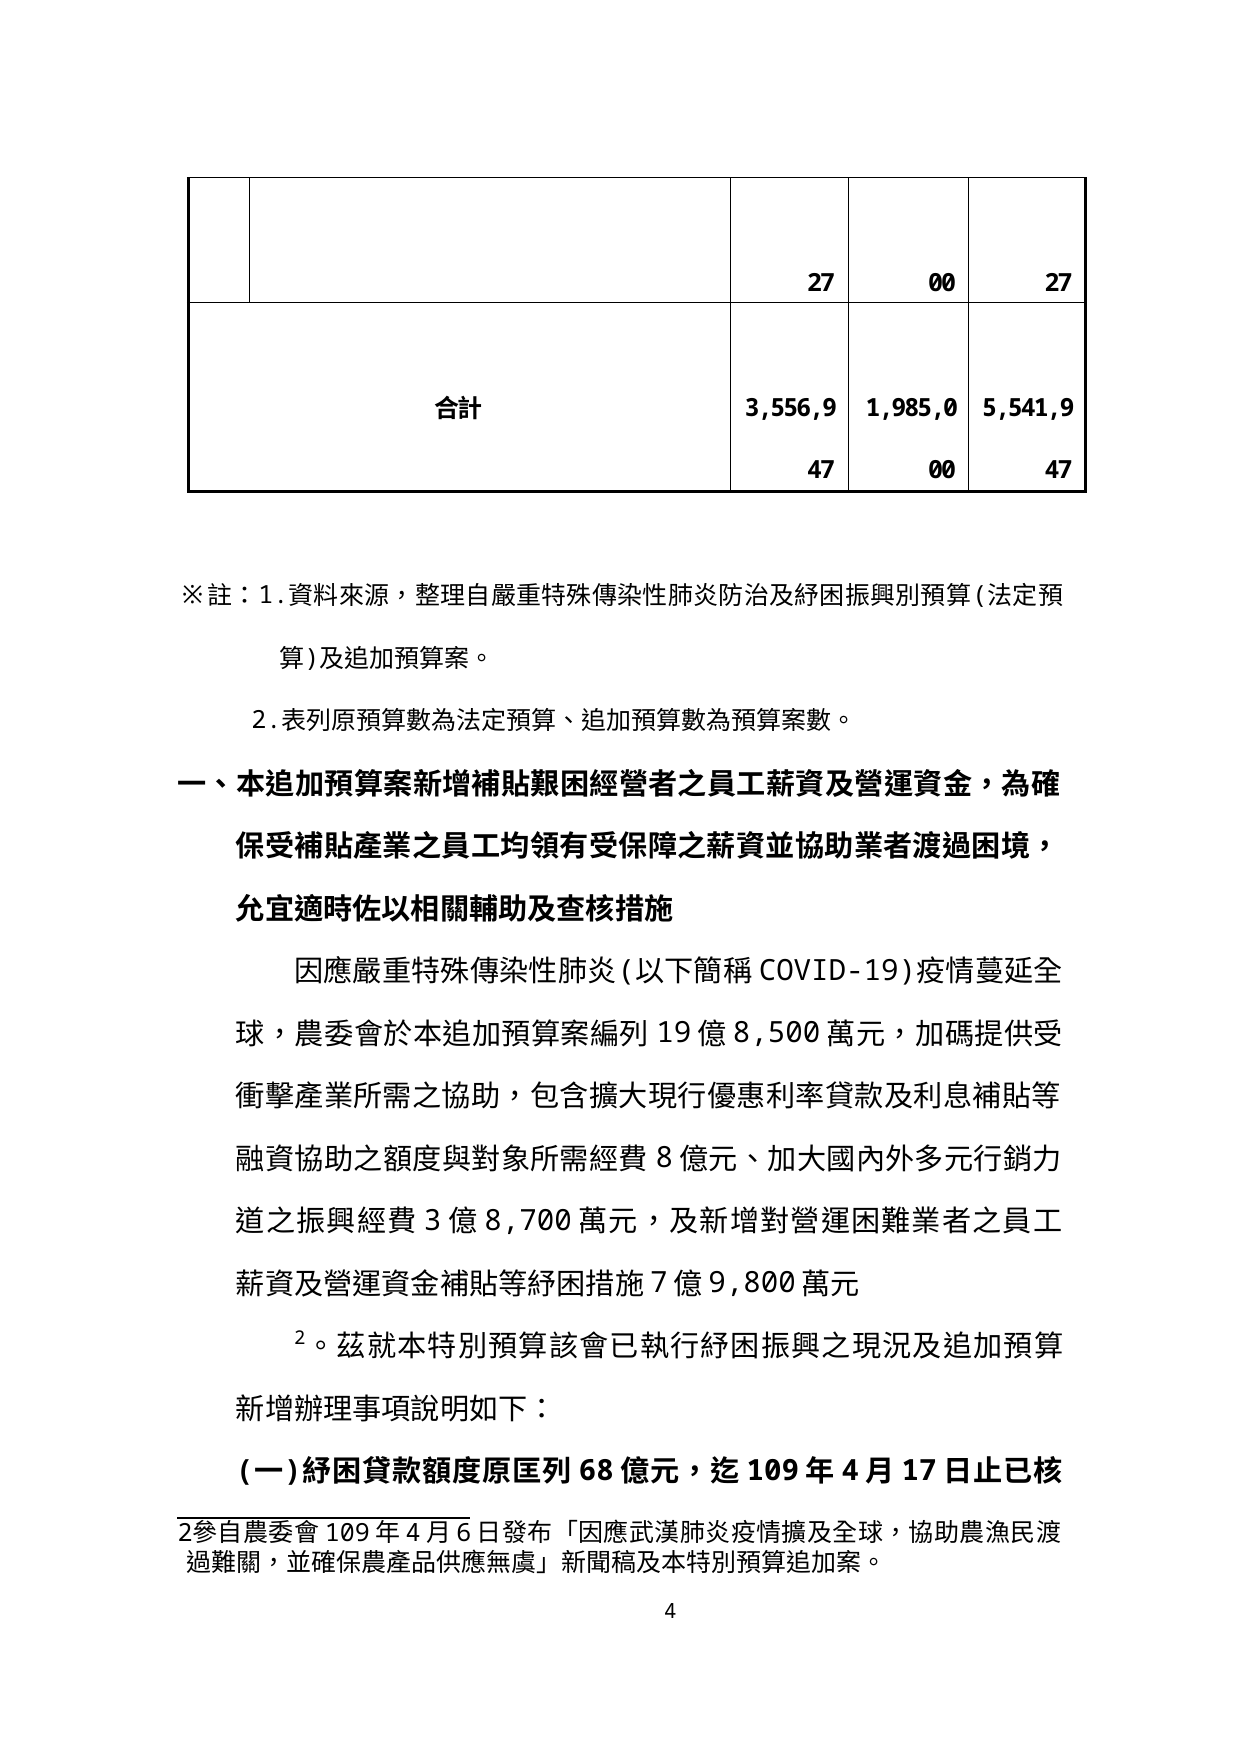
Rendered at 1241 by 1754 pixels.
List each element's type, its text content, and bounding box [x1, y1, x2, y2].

text (一)紓困貸款額度原匡列68億元，迄109年4月17日止已核 [236, 1427, 1063, 1490]
table_cell 27 [731, 178, 848, 302]
text 參自農委會109年4月6日發布「因應武漢肺炎疫情擴及全球，協助農漁民渡過難關，並確保農產品供應無虞」新聞稿及本特別預算追加案。 [177, 1518, 1063, 1577]
table_cell 27 [969, 178, 1084, 302]
text 一、本追加預算案新增補貼艱困經營者之員工薪資及營運資金，為確保受補貼產業之員工均領有受保障之薪資並協助業者渡過困境，允宜適時佐以相關輔助及查核措施 [177, 740, 1063, 927]
text ※註：1.資料來源，整理自嚴重特殊傳染性肺炎防治及紓困振興別預算(法定預算)及追加預算案。 [177, 552, 1063, 677]
text 2.表列原預算數為法定預算、追加預算數為預算案數。 [251, 677, 1063, 740]
text 。茲就本特別預算該會已執行紓困振興之現況及追加預算新增辦理事項說明如下： [236, 1302, 1063, 1427]
table_cell 1,985,000 [849, 303, 968, 490]
text 因應嚴重特殊傳染性肺炎(以下簡稱COVID-19)疫情蔓延全球，農委會於本追加預算案編列19億8,500萬元，加碼提供受衝擊產業所需之協助，包含擴大現行優惠利率貸款及利息補貼等融資協助之額度與對象所需經費8億元、加大國內外多元行銷力道之振興經費3億8,700萬元，及新增對營運困難業者之員工薪資及營運資金補貼等紓困措施7億9,800萬元 [236, 927, 1063, 1302]
table_cell 00 [849, 178, 968, 302]
table_cell [250, 178, 730, 302]
table_cell [190, 178, 249, 302]
table_cell 3,556,947 [731, 303, 848, 490]
table_cell 5,541,947 [969, 303, 1084, 490]
table_cell 合計 [190, 303, 730, 490]
